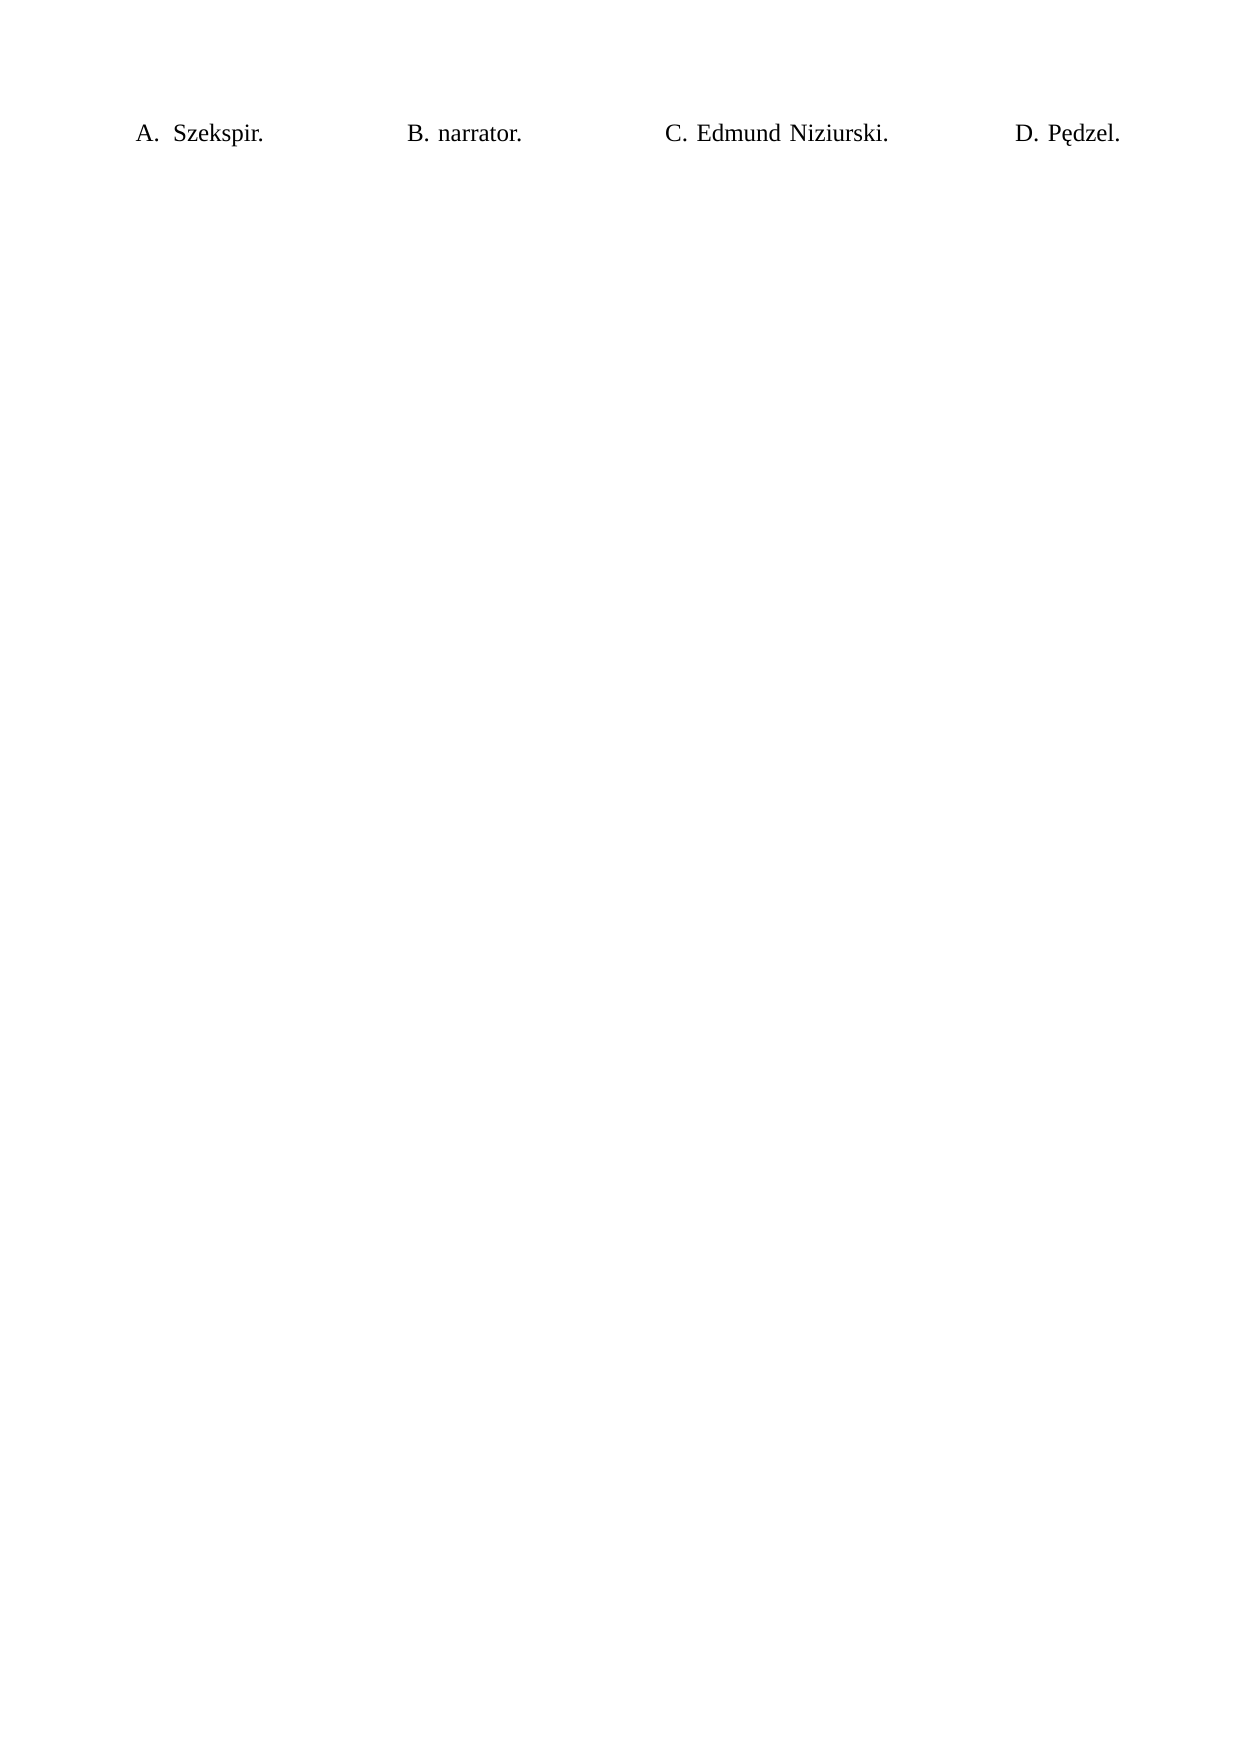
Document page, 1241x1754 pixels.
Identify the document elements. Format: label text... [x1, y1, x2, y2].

list Szekspir. B. narrator. C. Edmund Niziurski. D. Pędzel. [135, 118, 1122, 204]
